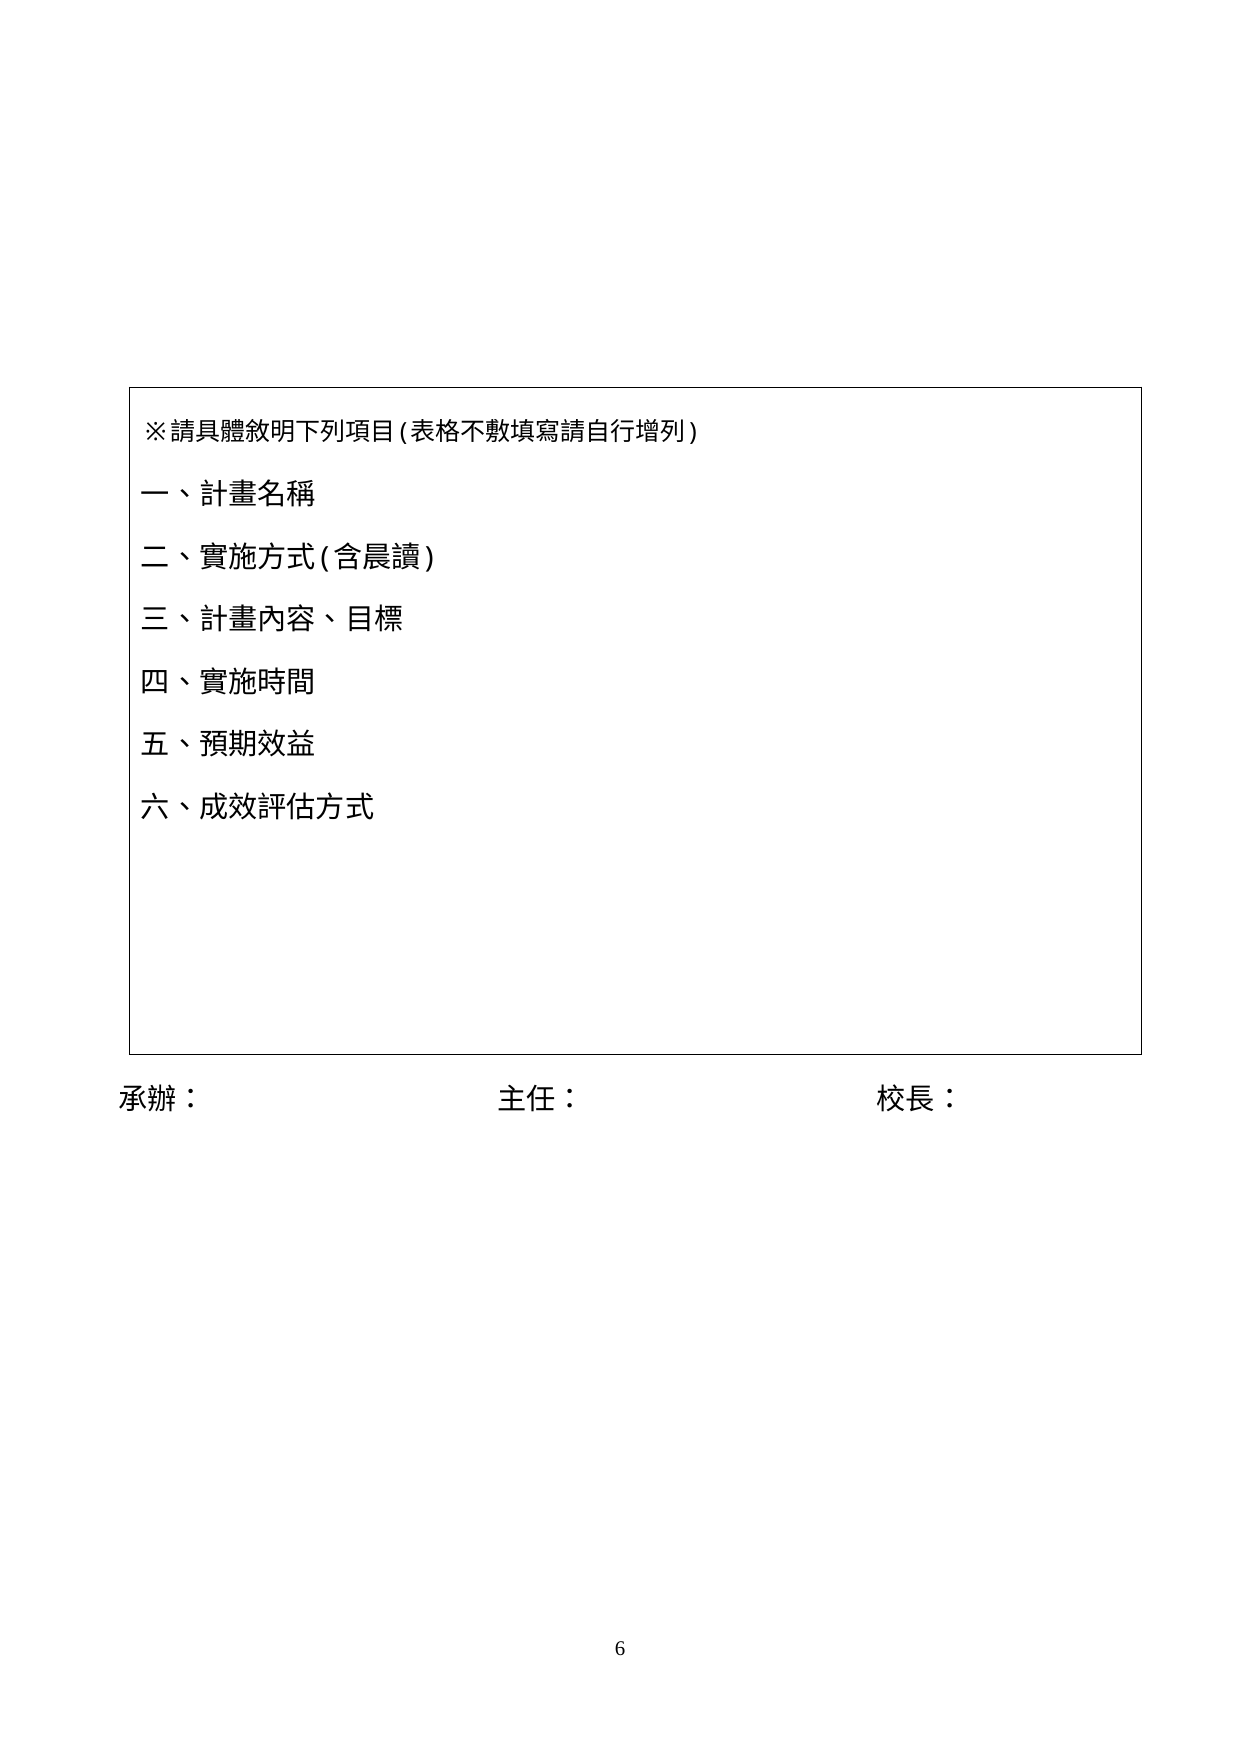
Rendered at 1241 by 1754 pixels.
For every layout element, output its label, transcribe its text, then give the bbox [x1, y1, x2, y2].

table_cell ※請具體敘明下列項目(表格不敷填寫請自行增列) 一、計畫名稱 二、實施方式(含晨讀) 三、計畫內容、目標 四、實施時間 五、預期效益 六、成效評估方式 [130, 388, 1141, 1054]
text 承辦： 主任： 校長： [118, 1055, 1122, 1117]
